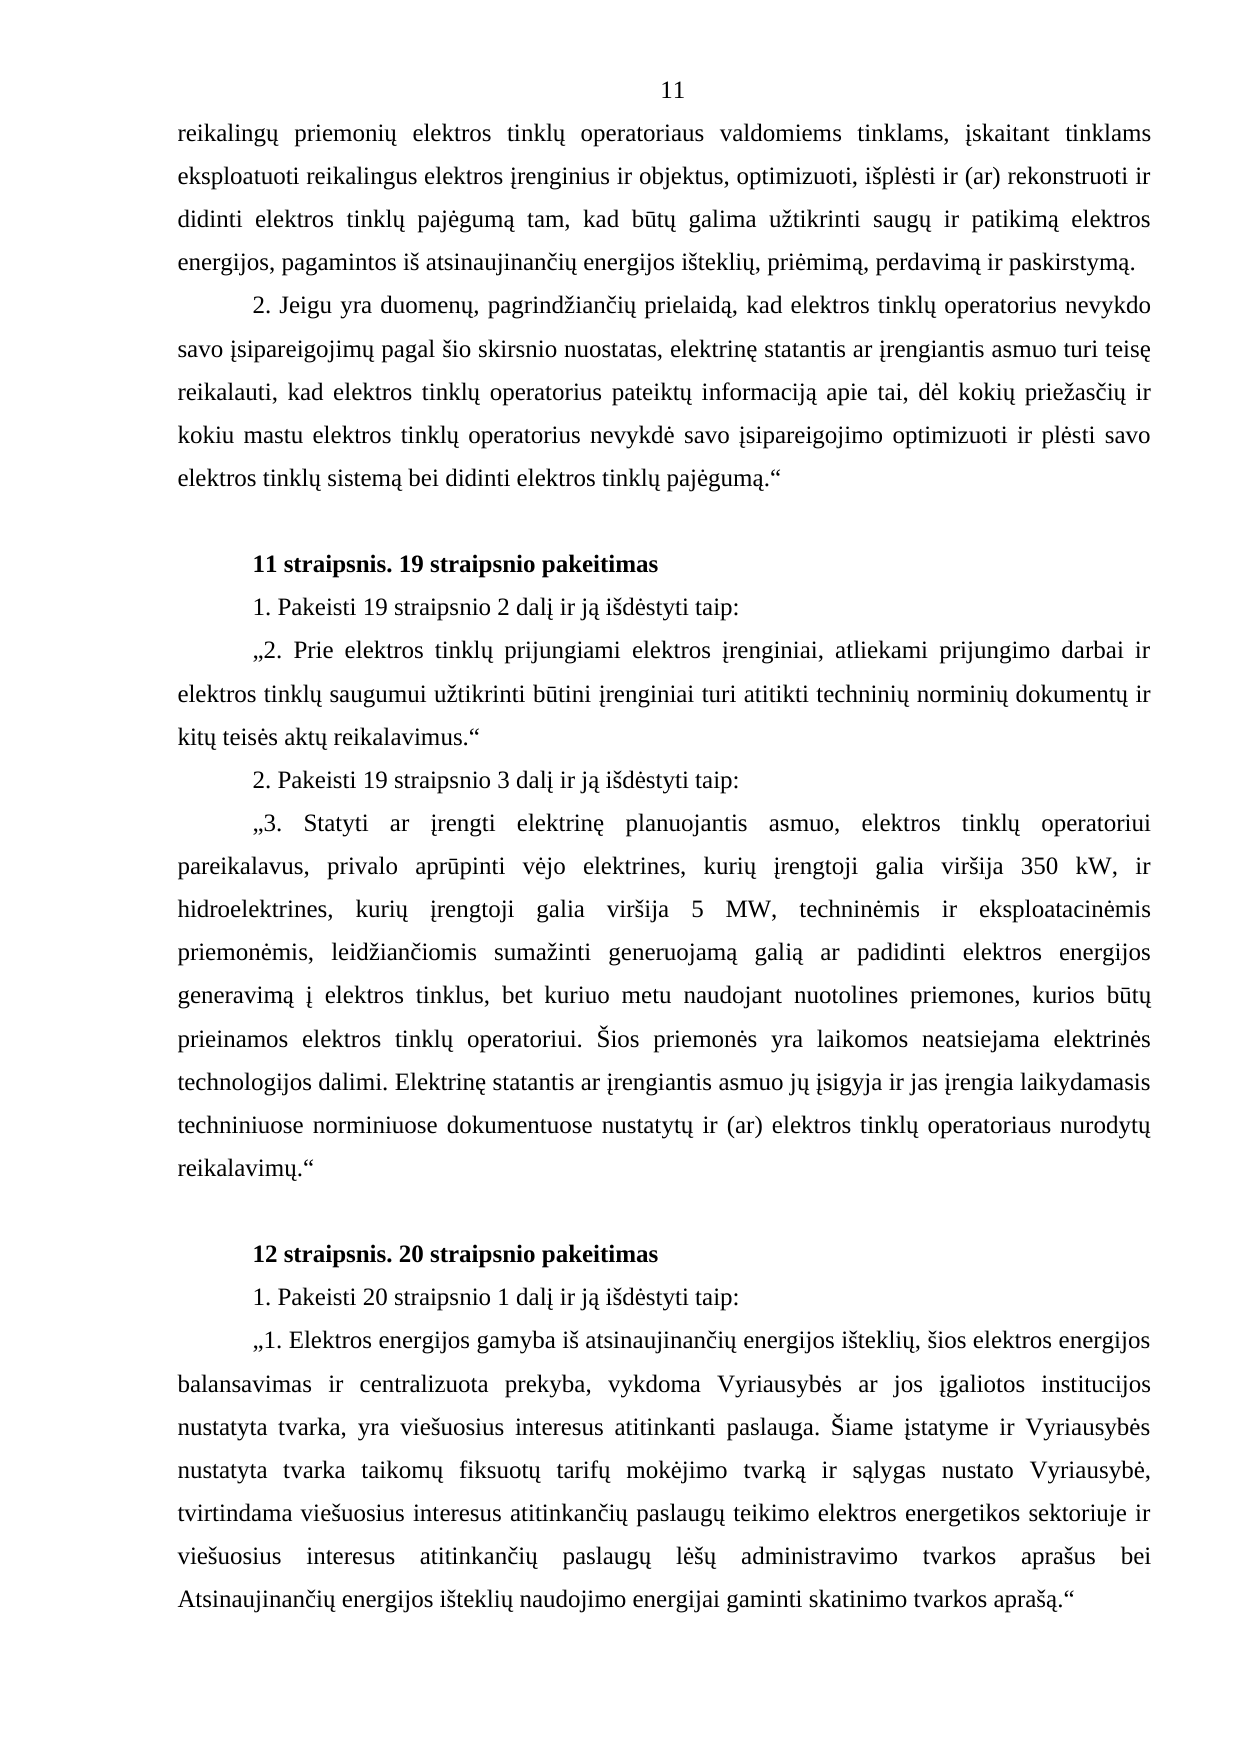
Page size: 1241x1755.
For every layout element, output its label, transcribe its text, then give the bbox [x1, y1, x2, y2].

text 12 straipsnis. 20 straipsnio pakeitimas [177, 1239, 1152, 1268]
text 11 straipsnis. 19 straipsnio pakeitimas [177, 549, 1152, 578]
text 2. Pakeisti 19 straipsnio 3 dalį ir ją išdėstyti taip: [177, 765, 1152, 794]
text 1. Pakeisti 20 straipsnio 1 dalį ir ją išdėstyti taip: [177, 1282, 1152, 1311]
text „3. Statyti ar įrengti elektrinę planuojantis asmuo, elektros tinklų operatoriui pareikalavus, privalo aprūpinti vėjo elektrines, kurių įrengtoji galia viršija 350 kW, ir hidroelektrines, kurių įrengtoji galia viršija 5 MW, techninėmis ir eksploatacinėmis priemonėmis, leidžiančiomis sumažinti generuojamą galią ar padidinti elektros energijos generavimą į elektros tinklus, bet kuriuo metu naudojant nuotolines priemones, kurios būtų prieinamos elektros tinklų operatoriui. Šios priemonės yra laikomos neatsiejama elektrinės technologijos dalimi. Elektrinę statantis ar įrengiantis asmuo jų įsigyja ir jas įrengia laikydamasis techniniuose norminiuose dokumentuose nustatytų ir (ar) elektros tinklų operatoriaus nurodytų reikalavimų.“ [177, 808, 1152, 1182]
text 1. Pakeisti 19 straipsnio 2 dalį ir ją išdėstyti taip: [177, 592, 1152, 621]
text „2. Prie elektros tinklų prijungiami elektros įrenginiai, atliekami prijungimo darbai ir elektros tinklų saugumui užtikrinti būtini įrenginiai turi atitikti techninių norminių dokumentų ir kitų teisės aktų reikalavimus.“ [177, 636, 1152, 751]
text 2. Jeigu yra duomenų, pagrindžiančių prielaidą, kad elektros tinklų operatorius nevykdo savo įsipareigojimų pagal šio skirsnio nuostatas, elektrinę statantis ar įrengiantis asmuo turi teisę reikalauti, kad elektros tinklų operatorius pateiktų informaciją apie tai, dėl kokių priežasčių ir kokiu mastu elektros tinklų operatorius nevykdė savo įsipareigojimo optimizuoti ir plėsti savo elektros tinklų sistemą bei didinti elektros tinklų pajėgumą.“ [177, 291, 1152, 492]
text reikalingų priemonių elektros tinklų operatoriaus valdomiems tinklams, įskaitant tinklams eksploatuoti reikalingus elektros įrenginius ir objektus, optimizuoti, išplėsti ir (ar) rekonstruoti ir didinti elektros tinklų pajėgumą tam, kad būtų galima užtikrinti saugų ir patikimą elektros energijos, pagamintos iš atsinaujinančių energijos išteklių, priėmimą, perdavimą ir paskirstymą. [177, 118, 1152, 276]
text „1. Elektros energijos gamyba iš atsinaujinančių energijos išteklių, šios elektros energijos balansavimas ir centralizuota prekyba, vykdoma Vyriausybės ar jos įgaliotos institucijos nustatyta tvarka, yra viešuosius interesus atitinkanti paslauga. Šiame įstatyme ir Vyriausybės nustatyta tvarka taikomų fiksuotų tarifų mokėjimo tvarką ir sąlygas nustato Vyriausybė, tvirtindama viešuosius interesus atitinkančių paslaugų teikimo elektros energetikos sektoriuje ir viešuosius interesus atitinkančių paslaugų lėšų administravimo tvarkos aprašus bei Atsinaujinančių energijos išteklių naudojimo energijai gaminti skatinimo tvarkos aprašą.“ [177, 1326, 1152, 1613]
